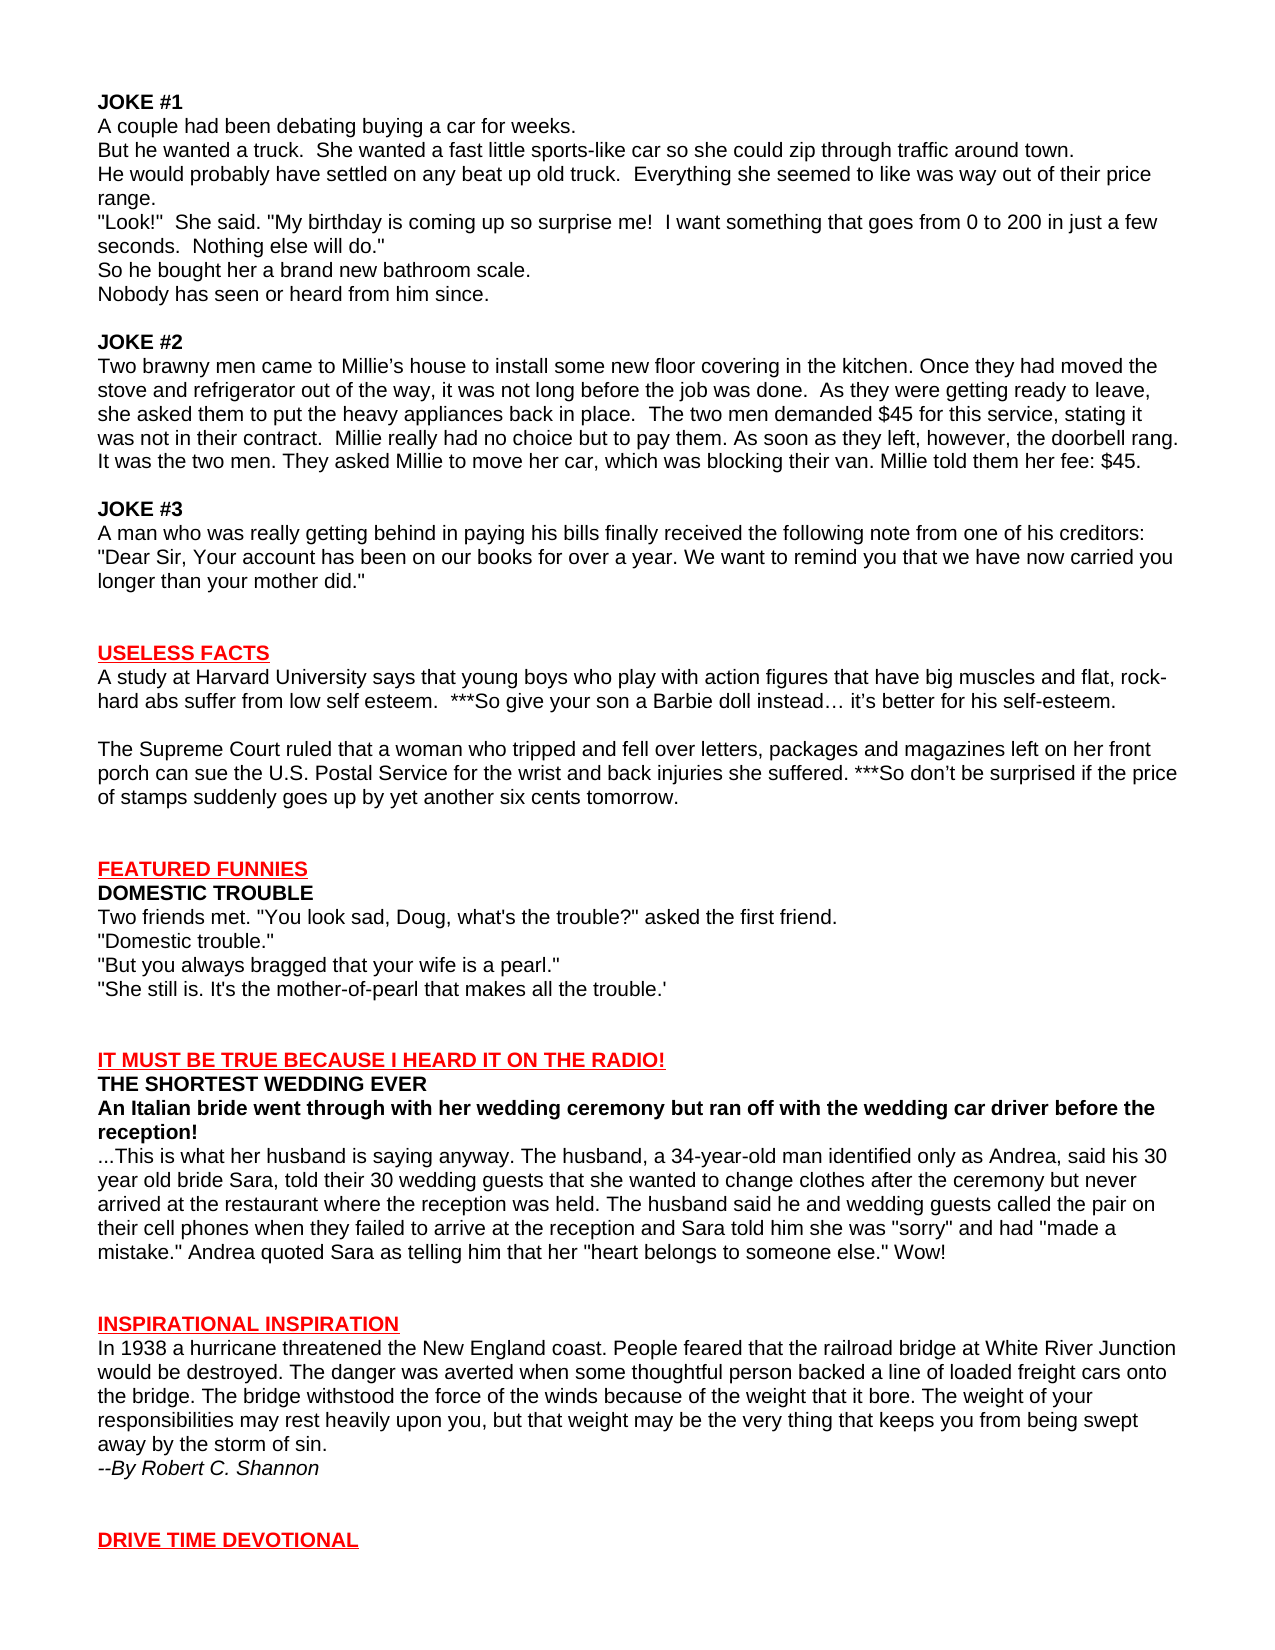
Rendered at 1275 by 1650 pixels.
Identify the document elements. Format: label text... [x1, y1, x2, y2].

text JOKE #2 [97, 329, 1185, 353]
text JOKE #1 [97, 90, 1185, 114]
text "Look!" She said. "My birthday is coming up so surprise me! I want something that goes from 0 to 200 in just a few seconds. Nothing else will do." [97, 210, 1185, 258]
text USELESS FACTS [97, 641, 1185, 665]
text So he bought her a brand new bathroom scale. [97, 258, 1185, 282]
text DOMESTIC TROUBLE [97, 881, 1185, 904]
text Nobody has seen or heard from him since. [97, 282, 1185, 306]
text IT MUST BE TRUE BECAUSE I HEARD IT ON THE RADIO! [97, 1048, 1185, 1072]
text --By Robert C. Shannon [97, 1456, 1185, 1479]
text He would probably have settled on any beat up old truck. Everything she seemed to like was way out of their price range. [97, 162, 1185, 210]
text A man who was really getting behind in paying his bills finally received the following note from one of his creditors: "Dear Sir, Your account has been on our books for over a year. We want to remind you that we have now carried you longer than your mother did." [97, 521, 1185, 593]
text A study at Harvard University says that young boys who play with action figures that have big muscles and flat, rock-hard abs suffer from low self esteem. ***So give your son a Barbie doll instead… it’s better for his self-esteem. [97, 665, 1185, 713]
text A couple had been debating buying a car for weeks. [97, 114, 1185, 138]
text ...This is what her husband is saying anyway. The husband, a 34-year-old man identified only as Andrea, said his 30 year old bride Sara, told their 30 wedding guests that she wanted to change clothes after the ceremony but never arrived at the restaurant where the reception was held. The husband said he and wedding guests called the pair on their cell phones when they failed to arrive at the reception and Sara told him she was "sorry" and had "made a mistake." Andrea quoted Sara as telling him that her "heart belongs to someone else." Wow! [97, 1144, 1185, 1264]
text FEATURED FUNNIES [97, 857, 1185, 881]
text INSPIRATIONAL INSPIRATION [97, 1312, 1185, 1336]
text DRIVE TIME DEVOTIONAL [97, 1527, 1185, 1551]
text The Supreme Court ruled that a woman who tripped and fell over letters, packages and magazines left on her front porch can sue the U.S. Postal Service for the wrist and back injuries she suffered. ***So don’t be surprised if the price of stamps suddenly goes up by yet another six cents tomorrow. [97, 737, 1185, 809]
text But he wanted a truck. She wanted a fast little sports-like car so she could zip through traffic around town. [97, 138, 1185, 162]
text In 1938 a hurricane threatened the New England coast. People feared that the railroad bridge at White River Junction would be destroyed. The danger was averted when some thoughtful person backed a line of loaded freight cars onto the bridge. The bridge withstood the force of the winds because of the weight that it bore. The weight of your responsibilities may rest heavily upon you, but that weight may be the very thing that keeps you from being swept away by the storm of sin. [97, 1336, 1185, 1456]
text An Italian bride went through with her wedding ceremony but ran off with the wedding car driver before the reception! [97, 1096, 1185, 1144]
text Two brawny men came to Millie’s house to install some new floor covering in the kitchen. Once they had moved the stove and refrigerator out of the way, it was not long before the job was done. As they were getting ready to leave, she asked them to put the heavy appliances back in place. The two men demanded $45 for this service, stating it was not in their contract. Millie really had no choice but to pay them. As soon as they left, however, the doorbell rang. It was the two men. They asked Millie to move her car, which was blocking their van. Millie told them her fee: $45. [97, 353, 1185, 473]
text THE SHORTEST WEDDING EVER [97, 1072, 1185, 1096]
text JOKE #3 [97, 497, 1185, 521]
text Two friends met. "You look sad, Doug, what's the trouble?" asked the first friend. "Domestic trouble." "But you always bragged that your wife is a pearl." "She still is. It's the mother-of-pearl that makes all the trouble.' [97, 904, 1185, 1000]
